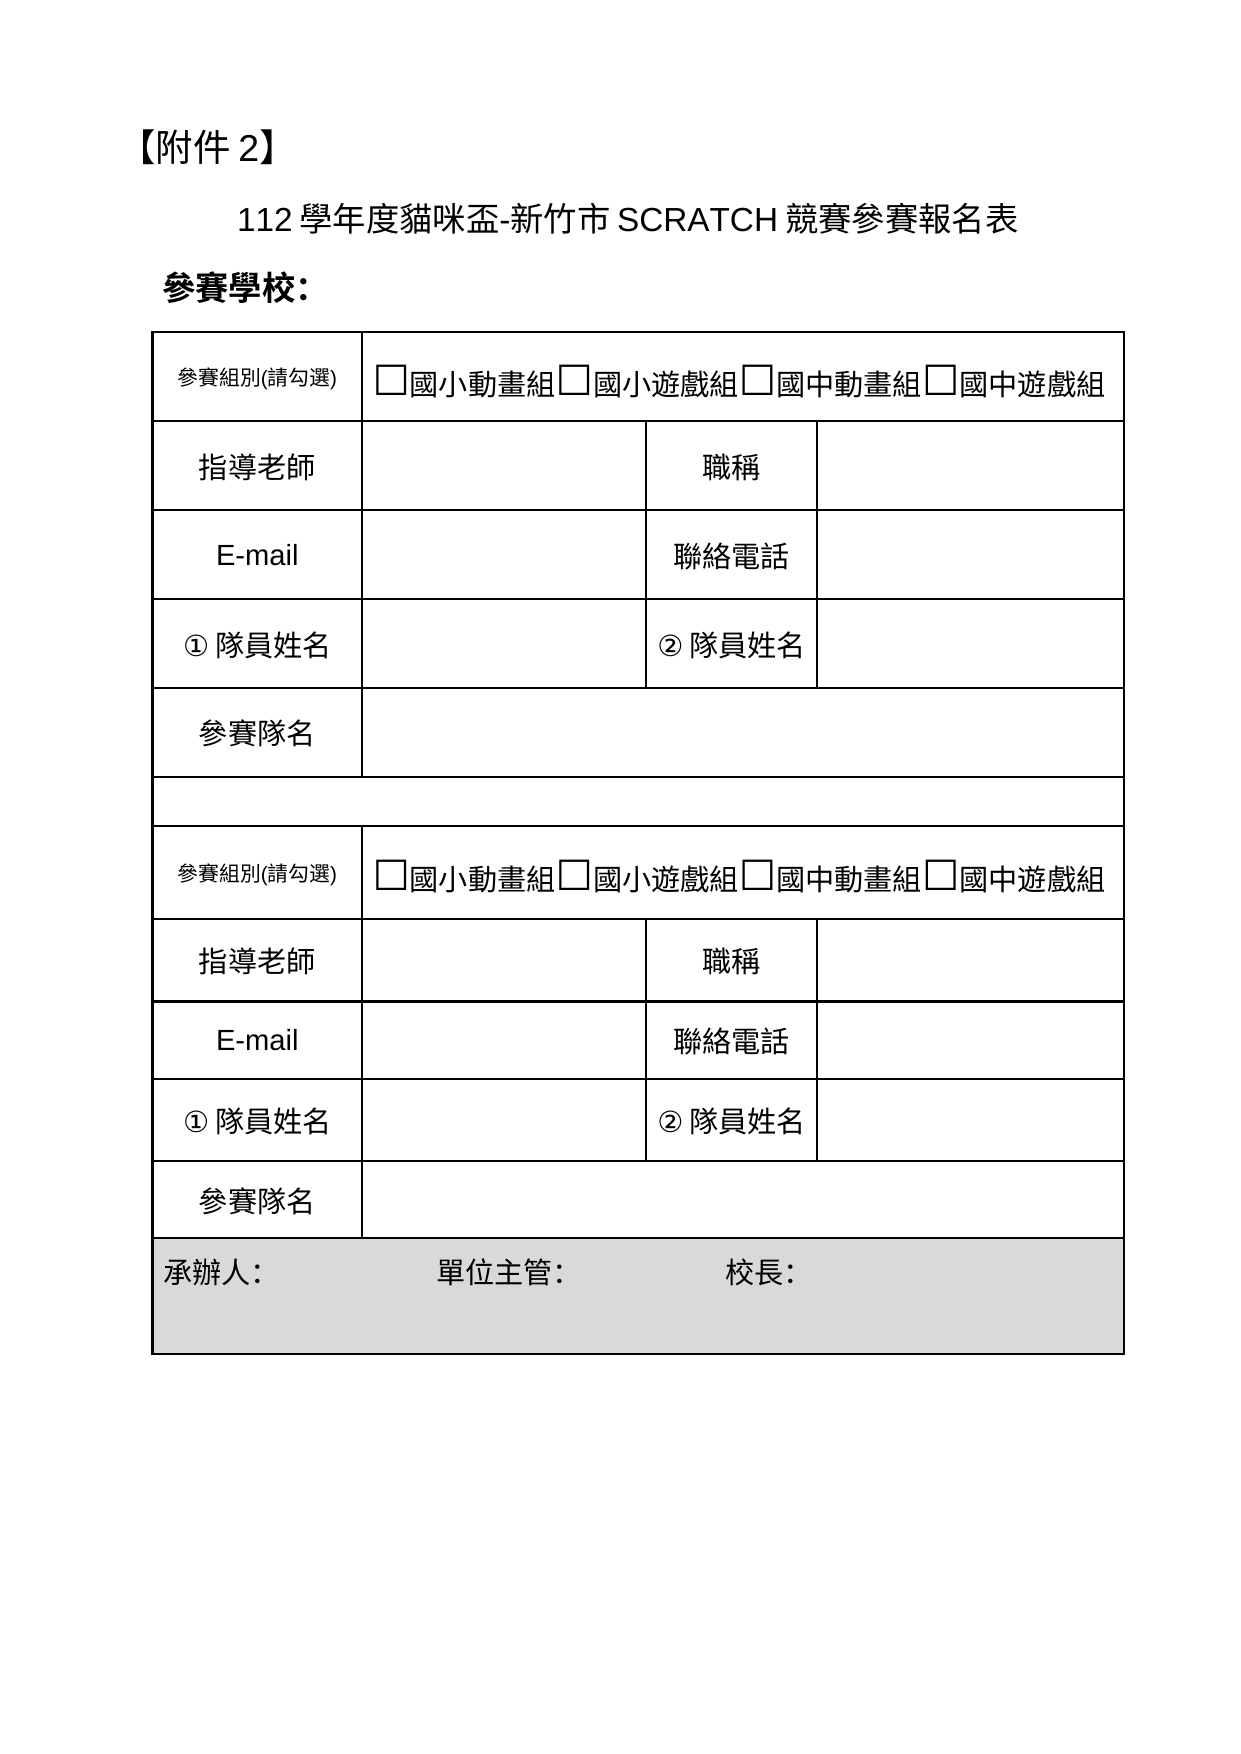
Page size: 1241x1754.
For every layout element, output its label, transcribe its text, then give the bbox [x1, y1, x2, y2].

table_cell 聯絡電話 [647, 511, 816, 598]
table_cell [818, 1080, 1123, 1160]
table_cell 參賽隊名 [154, 1162, 361, 1237]
table_cell 指導老師 [154, 920, 361, 1000]
text 參賽學校： [162, 262, 1122, 310]
table_cell 職稱 [647, 920, 816, 1000]
table_cell [363, 511, 645, 598]
table_cell [363, 920, 645, 1000]
table_cell 承辦人： 單位主管： 校長： [154, 1239, 1123, 1353]
table_cell [363, 689, 1123, 776]
table_cell 聯絡電話 [647, 1003, 816, 1077]
table_cell [363, 422, 645, 509]
table_cell E-mail [154, 1003, 361, 1077]
table_cell [818, 600, 1123, 687]
table_cell [818, 511, 1123, 598]
table_cell 參賽組別(請勾選) [154, 827, 361, 917]
table_cell 參賽隊名 [154, 689, 361, 776]
table_cell [818, 1003, 1123, 1077]
table_cell ②隊員姓名 [647, 600, 816, 687]
table_header 參賽組別(請勾選) [154, 333, 361, 420]
table_cell 職稱 [647, 422, 816, 509]
text 【附件2】 [118, 118, 1137, 172]
table_cell ☐國小動畫組☐國小遊戲組☐國中動畫組☐國中遊戲組 [363, 827, 1123, 917]
table_cell [363, 1162, 1123, 1237]
table_header ☐國小動畫組☐國小遊戲組☐國中動畫組☐國中遊戲組 [363, 333, 1123, 420]
table_cell ①隊員姓名 [154, 600, 361, 687]
table_cell [818, 422, 1123, 509]
table_cell [363, 600, 645, 687]
table_cell [363, 1003, 645, 1077]
table_cell 指導老師 [154, 422, 361, 509]
table_cell ①隊員姓名 [154, 1080, 361, 1160]
table_cell [363, 1080, 645, 1160]
table_cell ②隊員姓名 [647, 1080, 816, 1160]
text 112學年度貓咪盃-新竹市SCRATCH競賽參賽報名表 [118, 193, 1137, 241]
table_cell [818, 920, 1123, 1000]
table_cell E-mail [154, 511, 361, 598]
table_cell [154, 778, 1123, 825]
